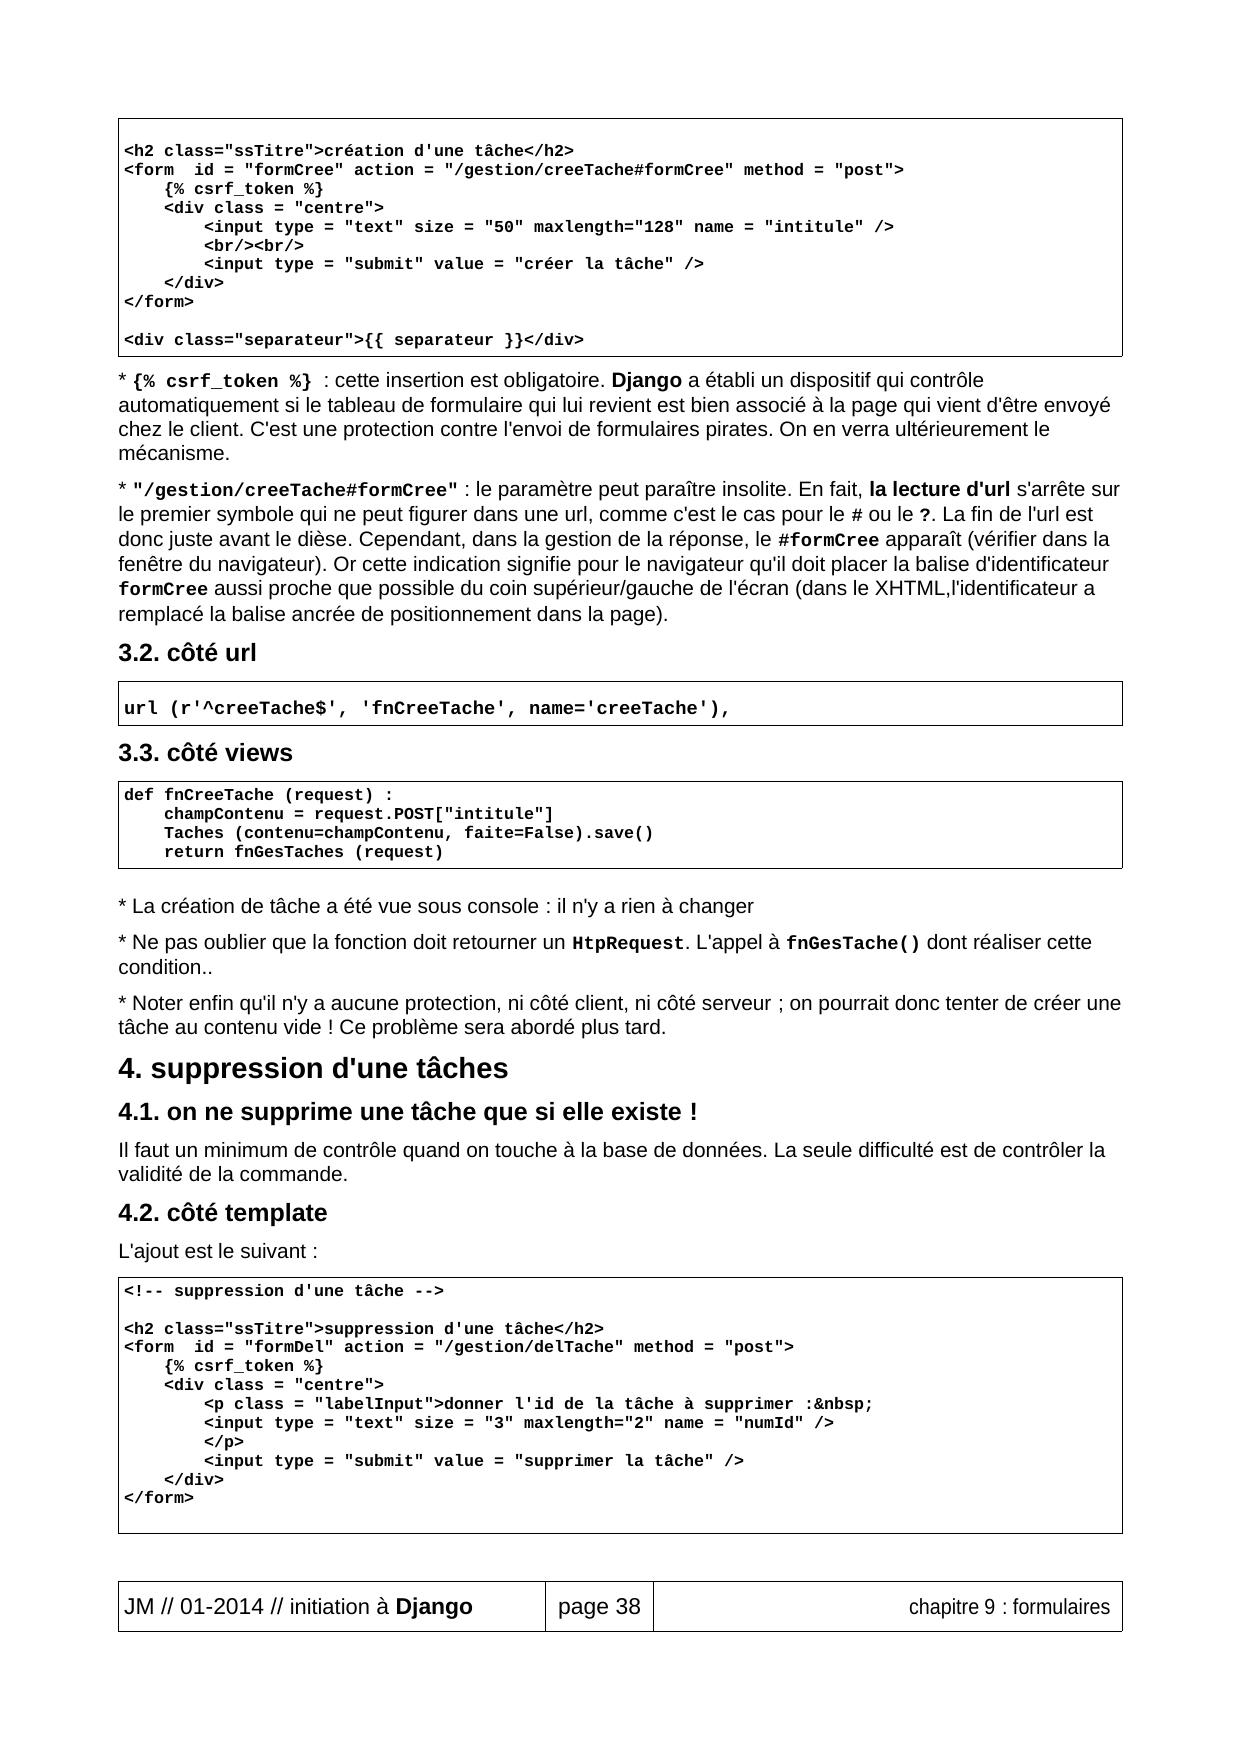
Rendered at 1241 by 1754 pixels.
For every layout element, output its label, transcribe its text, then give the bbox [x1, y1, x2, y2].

subtitle 4. suppression d'une tâches [118, 1051, 1122, 1084]
text * "/gestion/creeTache#formCree" : le paramètre peut paraître insolite. En fait, la lecture d'url s'arrête sur le premier symbole qui ne peut figurer dans une url, comme c'est le cas pour le # ou le ?. La fin de l'url est donc juste avant le dièse. Cependant, dans la gestion de la réponse, le #formCree apparaît (vérifier dans la fenêtre du navigateur). Or cette indication signifie pour le navigateur qu'il doit placer la balise d'identificateur formCree aussi proche que possible du coin supérieur/gauche de l'écran (dans le XHTML,l'identificateur a remplacé la balise ancrée de positionnement dans la page). [118, 477, 1122, 625]
text * Noter enfin qu'il n'y a aucune protection, ni côté client, ni côté serveur ; on pourrait donc tenter de créer une tâche au contenu vide ! Ce problème sera abordé plus tard. [118, 991, 1122, 1038]
subtitle 3.3. côté views [118, 738, 1122, 767]
subtitle 4.2. côté template [118, 1198, 1122, 1227]
table_header def fnCreeTache (request) : champContenu = request.POST["intitule"] Taches (contenu=champContenu, faite=False).save() return fnGesTaches (request) [119, 782, 1122, 868]
text Il faut un minimum de contrôle quand on touche à la base de données. La seule difficulté est de contrôler la validité de la commande. [118, 1138, 1122, 1186]
table_header <!-- suppression d'une tâche --> <h2 class="ssTitre">suppression d'une tâche</h2> <form id = "formDel" action = "/gestion/delTache" method = "post"> {% csrf_token %} <div class = "centre"> <p class = "labelInput">donner l'id de la tâche à supprimer :&nbsp; <input type = "text" size = "3" maxlength="2" name = "numId" /> </p> <input type = "submit" value = "supprimer la tâche" /> </div> </form> [119, 1278, 1122, 1533]
text L'ajout est le suivant : [118, 1238, 1122, 1262]
text * {% csrf_token %} : cette insertion est obligatoire. Django a établi un dispositif qui contrôle automatiquement si le tableau de formulaire qui lui revient est bien associé à la page qui vient d'être envoyé chez le client. C'est une protection contre l'envoi de formulaires pirates. On en verra ultérieurement le mécanisme. [118, 368, 1122, 465]
table_header url (r'^creeTache$', 'fnCreeTache', name='creeTache'), [119, 682, 1122, 725]
text * La création de tâche a été vue sous console : il n'y a rien à changer [118, 894, 1122, 918]
subtitle 3.2. côté url [118, 638, 1122, 667]
subtitle 4.1. on ne supprime une tâche que si elle existe ! [118, 1097, 1122, 1126]
text * Ne pas oublier que la fonction doit retourner un HtpRequest. L'appel à fnGesTache() dont réaliser cette condition.. [118, 930, 1122, 979]
table_header <h2 class="ssTitre">création d'une tâche</h2> <form id = "formCree" action = "/gestion/creeTache#formCree" method = "post"> {% csrf_token %} <div class = "centre"> <input type = "text" size = "50" maxlength="128" name = "intitule" /> <br/><br/> <input type = "submit" value = "créer la tâche" /> </div> </form> <div class="separateur">{{ separateur }}</div> [119, 119, 1122, 356]
